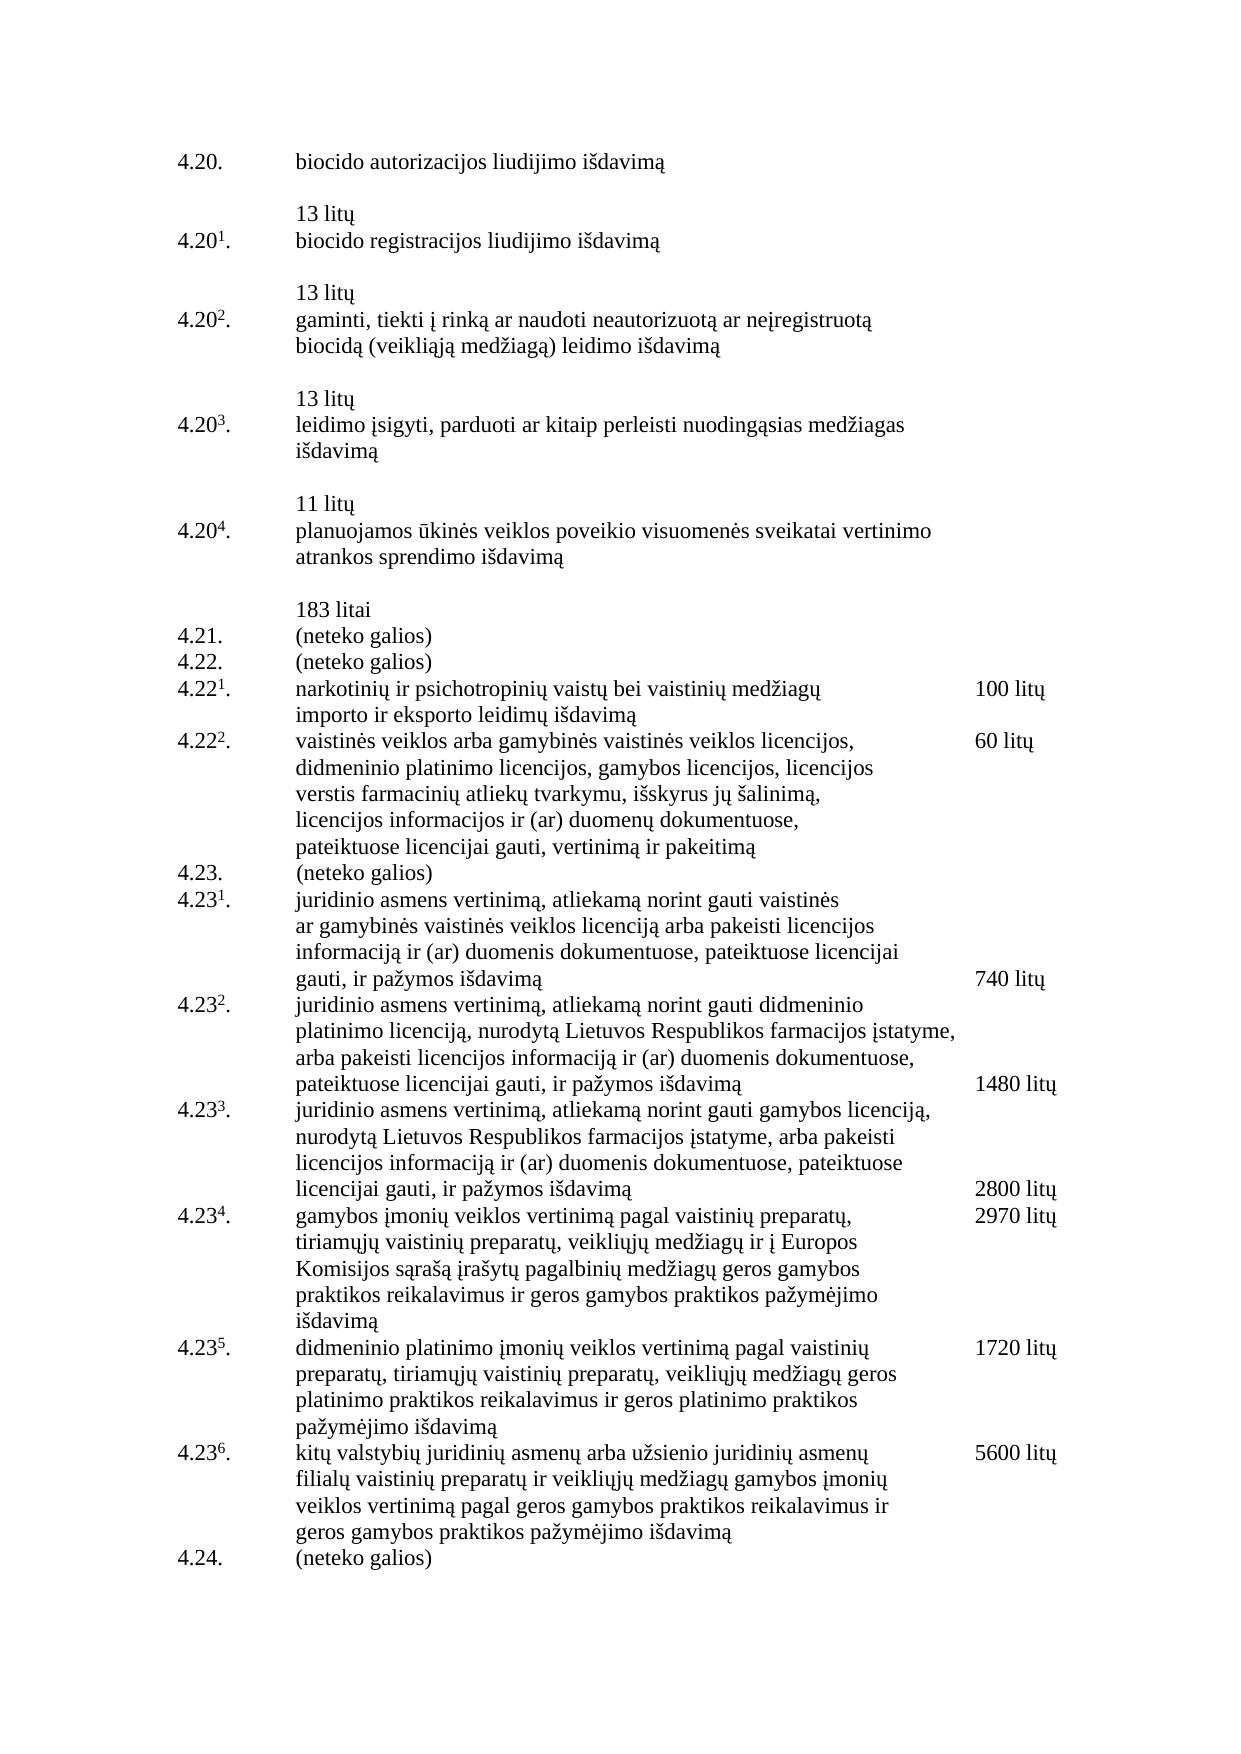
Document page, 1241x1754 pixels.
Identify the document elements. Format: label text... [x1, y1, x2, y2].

text geros gamybos praktikos pažymėjimo išdavimą [295, 1518, 945, 1544]
text preparatų, tiriamųjų vaistinių preparatų, veikliųjų medžiagų geros [177, 1360, 1122, 1386]
text 4.236. kitų valstybių juridinių asmenų arba užsienio juridinių asmenų 5600 litų [177, 1439, 1122, 1465]
text didmeninio platinimo licencijos, gamybos licencijos, licencijos [177, 754, 1122, 780]
text praktikos reikalavimus ir geros gamybos praktikos pažymėjimo [177, 1281, 1122, 1307]
text 4.203. leidimo įsigyti, parduoti ar kitaip perleisti nuodingąsias medžiagas išdavimą 11 litų [177, 411, 945, 517]
text tiriamųjų vaistinių preparatų, veikliųjų medžiagų ir į Europos [177, 1228, 1122, 1254]
text pateiktuose licencijai gauti, ir pažymos išdavimą 1480 litų [177, 1070, 1122, 1096]
text 4.202. gaminti, tiekti į rinką ar naudoti neautorizuotą ar neįregistruotą biocidą (veikliąją medžiagą) leidimo išdavimą 13 litų [177, 306, 945, 411]
text 4.22. (neteko galios) [177, 648, 945, 675]
text 4.232. juridinio asmens vertinimą, atliekamą norint gauti didmeninio platinimo licenciją, nurodytą Lietuvos Respublikos farmacijos įstatyme, arba pakeisti licencijos informaciją ir (ar) duomenis dokumentuose, [177, 991, 1122, 1070]
text 4.222. vaistinės veiklos arba gamybinės vaistinės veiklos licencijos, 60 litų [177, 727, 1122, 754]
text platinimo praktikos reikalavimus ir geros platinimo praktikos [177, 1386, 1122, 1413]
text 4.24. (neteko galios) [177, 1544, 945, 1571]
text gauti, ir pažymos išdavimą 740 litų [177, 965, 1122, 991]
text 4.235. didmeninio platinimo įmonių veiklos vertinimą pagal vaistinių 1720 litų [177, 1334, 1122, 1360]
text importo ir eksporto leidimų išdavimą [177, 701, 1122, 727]
text 4.221. narkotinių ir psichotropinių vaistų bei vaistinių medžiagų 100 litų [177, 675, 1122, 701]
text filialų vaistinių preparatų ir veikliųjų medžiagų gamybos įmonių [177, 1465, 1122, 1492]
text veiklos vertinimą pagal geros gamybos praktikos reikalavimus ir [177, 1492, 1122, 1518]
text 4.234. gamybos įmonių veiklos vertinimą pagal vaistinių preparatų, 2970 litų [177, 1202, 1122, 1228]
list (neteko galios) [177, 859, 945, 886]
text pateiktuose licencijai gauti, vertinimą ir pakeitimą [295, 833, 945, 859]
text 4.201. biocido registracijos liudijimo išdavimą 13 litų [177, 227, 945, 306]
text 4.233. juridinio asmens vertinimą, atliekamą norint gauti gamybos licenciją, nurodytą Lietuvos Respublikos farmacijos įstatyme, arba pakeisti licencijos informaciją ir (ar) duomenis dokumentuose, pateiktuose licencijai gauti, ir pažymos išdavimą 2800 litų [177, 1096, 1122, 1202]
text licencijos informacijos ir (ar) duomenų dokumentuose, [177, 807, 1122, 833]
text verstis farmacinių atliekų tvarkymu, išskyrus jų šalinimą, [177, 780, 1122, 807]
text išdavimą [177, 1307, 1122, 1334]
text 4.20. biocido autorizacijos liudijimo išdavimą 13 litų [177, 148, 945, 227]
text 4.231. juridinio asmens vertinimą, atliekamą norint gauti vaistinės ar gamybinės vaistinės veiklos licenciją arba pakeisti licencijos informaciją ir (ar) duomenis dokumentuose, pateiktuose licencijai [177, 886, 1122, 965]
text Komisijos sąrašą įrašytų pagalbinių medžiagų geros gamybos [177, 1254, 1122, 1281]
text pažymėjimo išdavimą [177, 1413, 1122, 1439]
text 4.204. planuojamos ūkinės veiklos poveikio visuomenės sveikatai vertinimo atrankos sprendimo išdavimą 183 litai [177, 517, 945, 622]
text 4.21. (neteko galios) [177, 622, 945, 648]
